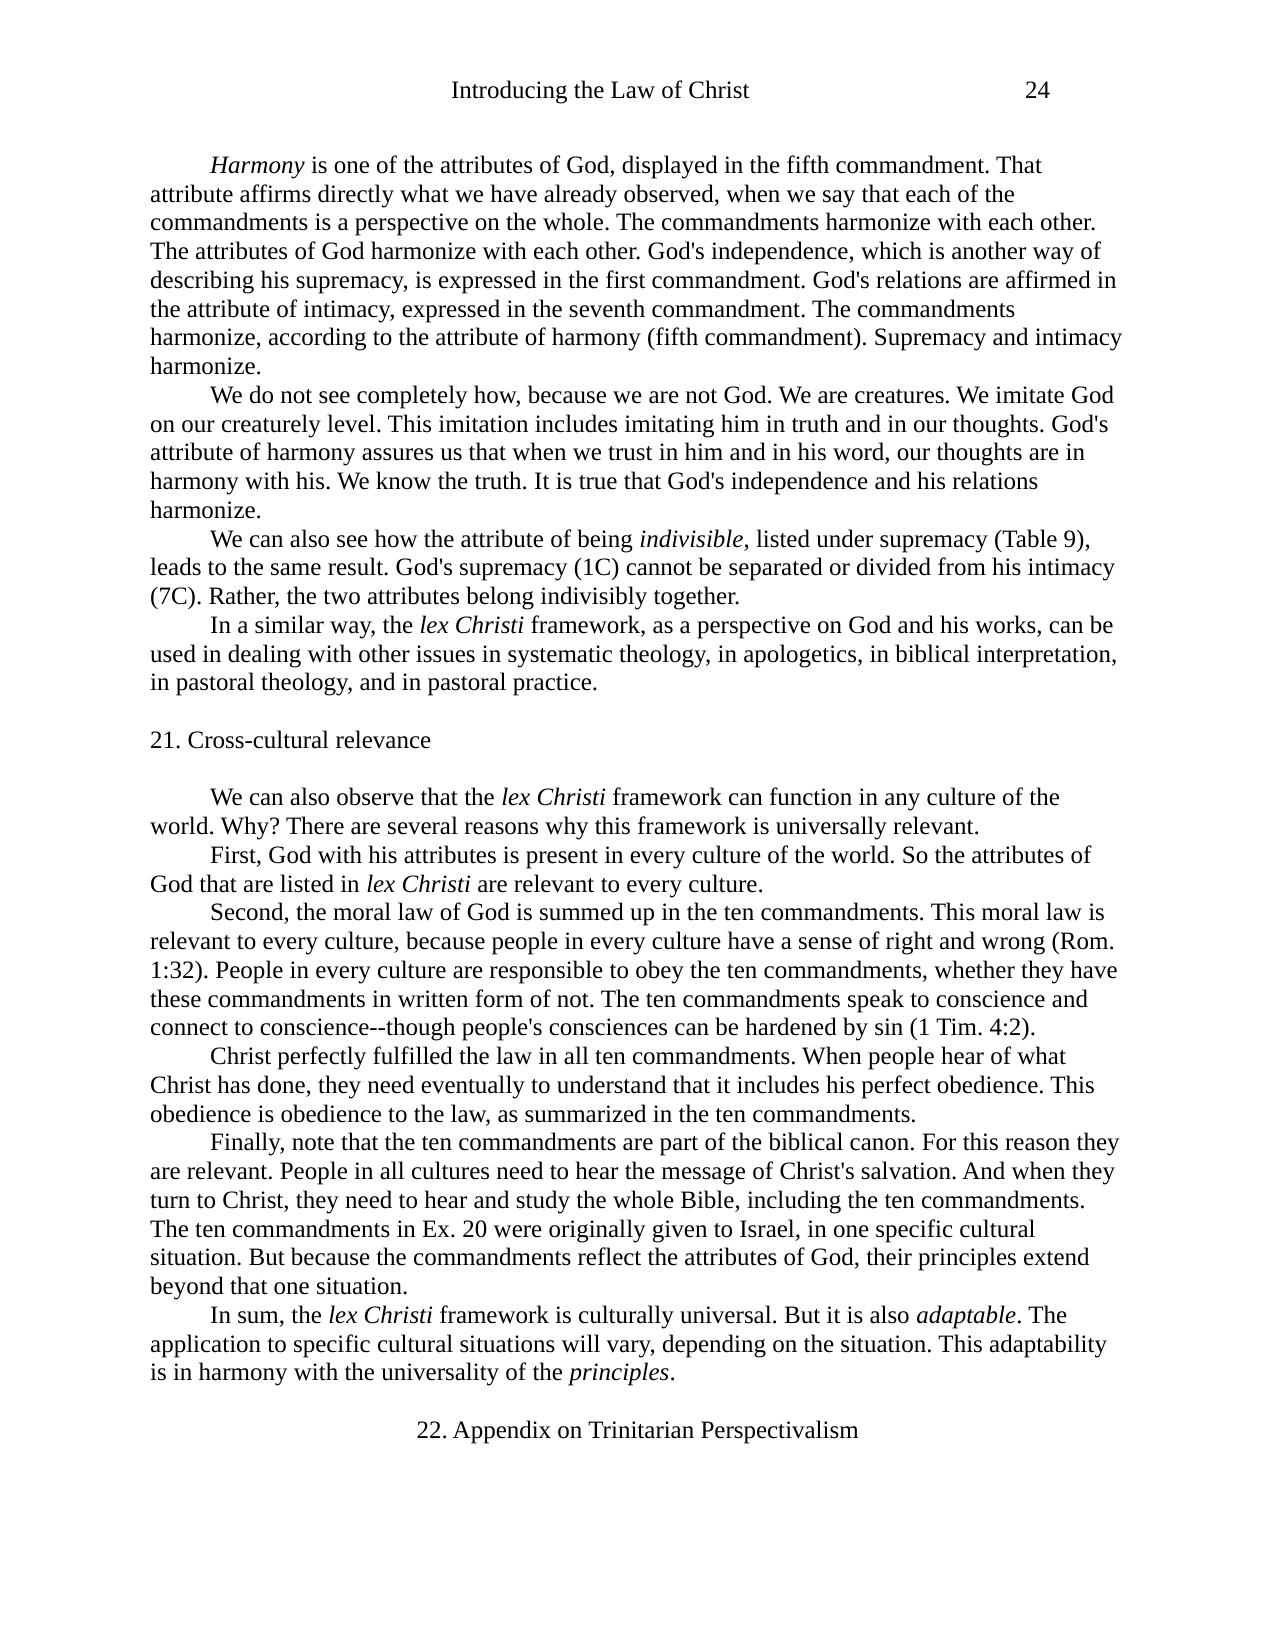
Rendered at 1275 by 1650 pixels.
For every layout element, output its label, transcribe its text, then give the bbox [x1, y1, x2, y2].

text 21. Cross-cultural relevance [150, 725, 1125, 754]
text Christ perfectly fulfilled the law in all ten commandments. When people hear of what Christ has done, they need eventually to understand that it includes his perfect obedience. This obedience is obedience to the law, as summarized in the ten commandments. [150, 1041, 1125, 1127]
text Harmony is one of the attributes of God, displayed in the fifth commandment. That attribute affirms directly what we have already observed, when we say that each of the commandments is a perspective on the whole. The commandments harmonize with each other. The attributes of God harmonize with each other. God's independence, which is another way of describing his supremacy, is expressed in the first commandment. God's relations are affirmed in the attribute of intimacy, expressed in the seventh commandment. The commandments harmonize, according to the attribute of harmony (fifth commandment). Supremacy and intimacy harmonize. [150, 150, 1125, 380]
text We can also see how the attribute of being indivisible, listed under supremacy (Table 9), leads to the same result. God's supremacy (1C) cannot be separated or divided from his intimacy (7C). Rather, the two attributes belong indivisibly together. [150, 524, 1125, 610]
text We do not see completely how, because we are not God. We are creatures. We imitate God on our creaturely level. This imitation includes imitating him in truth and in our thoughts. God's attribute of harmony assures us that when we trust in him and in his word, our thoughts are in harmony with his. We know the truth. It is true that God's independence and his relations harmonize. [150, 380, 1125, 524]
text We can also observe that the lex Christi framework can function in any culture of the world. Why? There are several reasons why this framework is universally relevant. [150, 782, 1125, 840]
text Second, the moral law of God is summed up in the ten commandments. This moral law is relevant to every culture, because people in every culture have a sense of right and wrong (Rom. 1:32). People in every culture are responsible to obey the ten commandments, whether they have these commandments in written form of not. The ten commandments speak to conscience and connect to conscience--though people's consciences can be hardened by sin (1 Tim. 4:2). [150, 897, 1125, 1041]
text First, God with his attributes is present in every culture of the world. So the attributes of God that are listed in lex Christi are relevant to every culture. [150, 840, 1125, 897]
text In a similar way, the lex Christi framework, as a perspective on God and his works, can be used in dealing with other issues in systematic theology, in apologetics, in biblical interpretation, in pastoral theology, and in pastoral practice. [150, 610, 1125, 696]
text 22. Appendix on Trinitarian Perspectivalism [150, 1415, 1125, 1444]
text In sum, the lex Christi framework is culturally universal. But it is also adaptable. The application to specific cultural situations will vary, depending on the situation. This adaptability is in harmony with the universality of the principles. [150, 1300, 1125, 1386]
text Finally, note that the ten commandments are part of the biblical canon. For this reason they are relevant. People in all cultures need to hear the message of Christ's salvation. And when they turn to Christ, they need to hear and study the whole Bible, including the ten commandments. The ten commandments in Ex. 20 were originally given to Israel, in one specific cultural situation. But because the commandments reflect the attributes of God, their principles extend beyond that one situation. [150, 1127, 1125, 1300]
